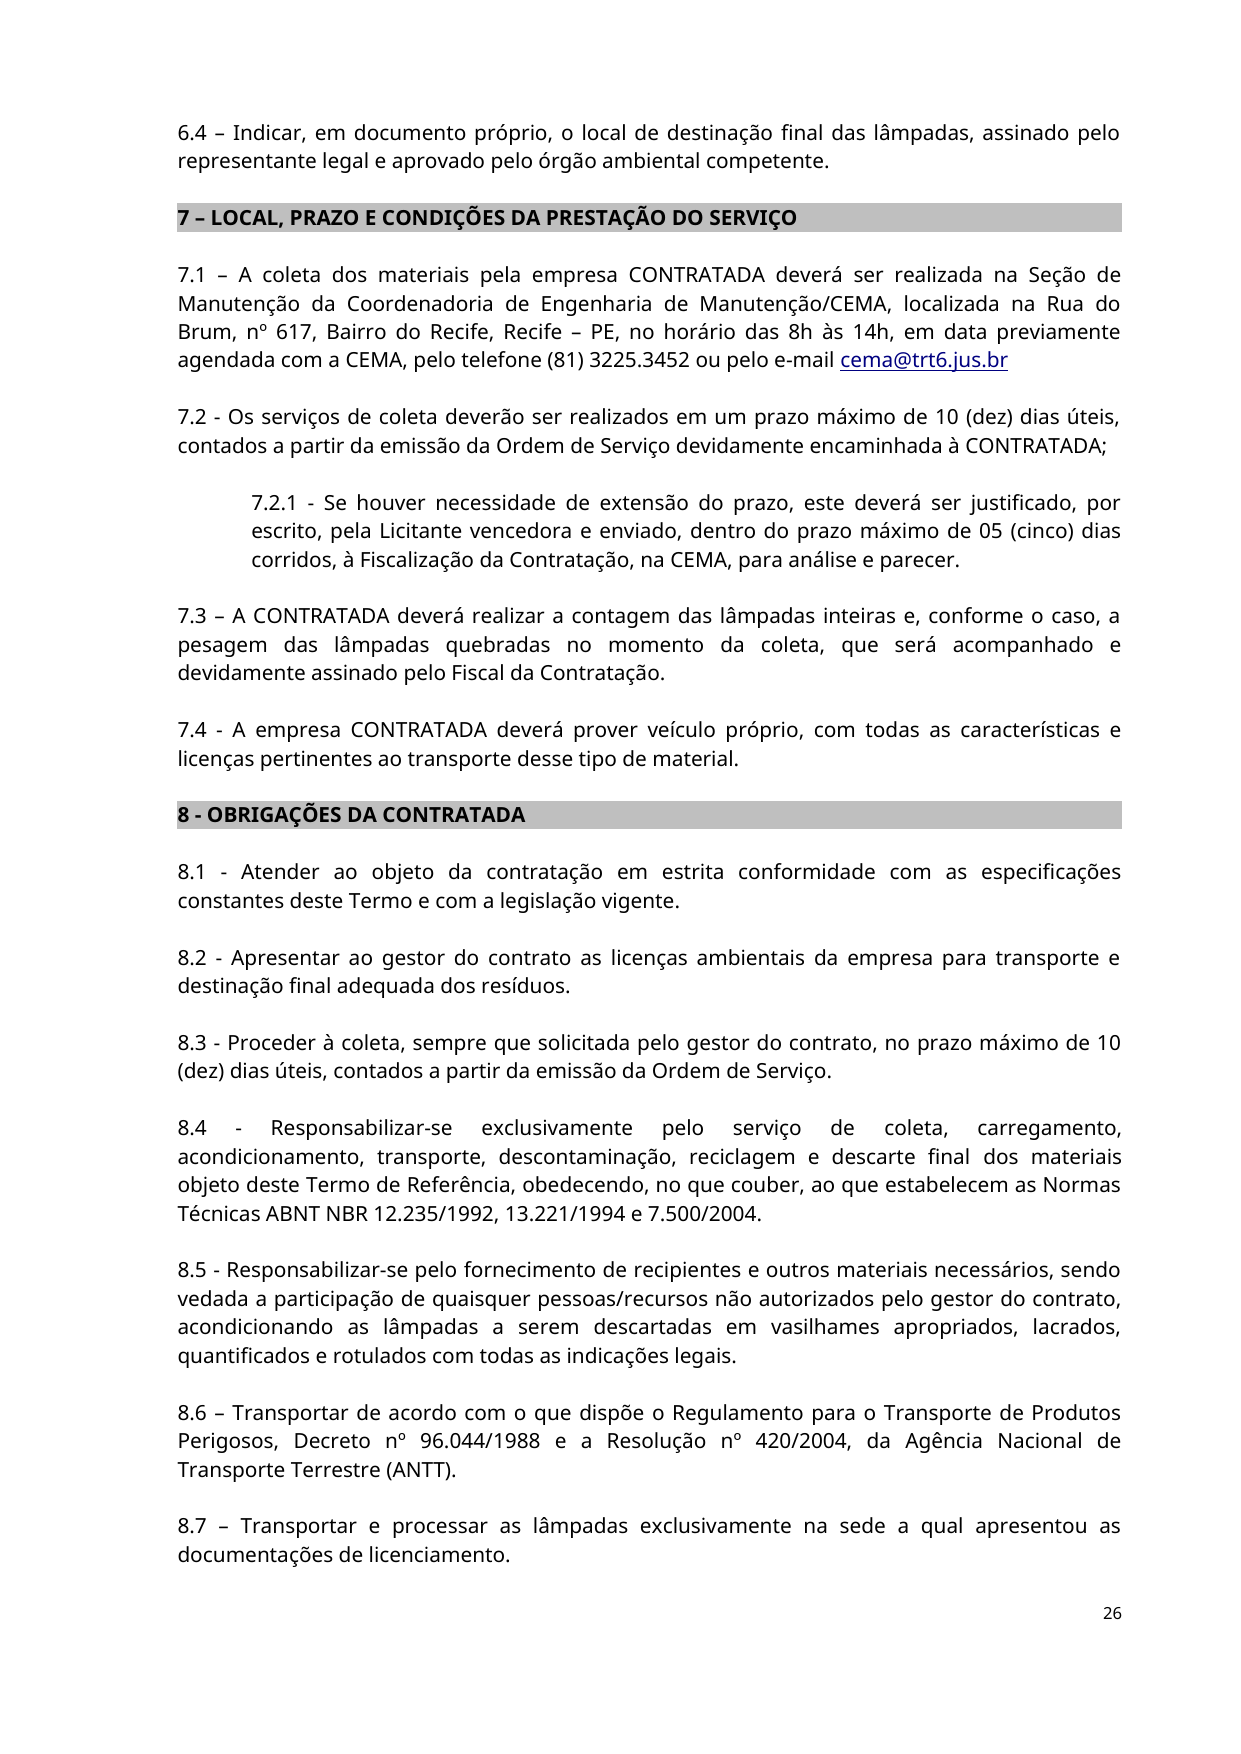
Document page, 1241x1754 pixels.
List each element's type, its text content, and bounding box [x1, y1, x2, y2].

text 8.4 - Responsabilizar-se exclusivamente pelo serviço de coleta, carregamento, acondicionamento, transporte, descontaminação, reciclagem e descarte final dos materiais objeto deste Termo de Referência, obedecendo, no que couber, ao que estabelecem as Normas Técnicas ABNT NBR 12.235/1992, 13.221/1994 e 7.500/2004. [177, 1113, 1122, 1227]
text 8.2 - Apresentar ao gestor do contrato as licenças ambientais da empresa para transporte e destinação final adequada dos resíduos. [177, 943, 1122, 1000]
text 7.3 – A CONTRATADA deverá realizar a contagem das lâmpadas inteiras e, conforme o caso, a pesagem das lâmpadas quebradas no momento da coleta, que será acompanhado e devidamente assinado pelo Fiscal da Contratação. [177, 602, 1122, 687]
text 7.2.1 - Se houver necessidade de extensão do prazo, este deverá ser justificado, por escrito, pela Licitante vencedora e enviado, dentro do prazo máximo de 05 (cinco) dias corridos, à Fiscalização da Contratação, na CEMA, para análise e parecer. [251, 488, 1122, 573]
text 6.4 – Indicar, em documento próprio, o local de destinação final das lâmpadas, assinado pelo representante legal e aprovado pelo órgão ambiental competente. [177, 118, 1122, 175]
text 8 - OBRIGAÇÕES DA CONTRATADA [177, 801, 1122, 829]
text 7.1 – A coleta dos materiais pela empresa CONTRATADA deverá ser realizada na Seção de Manutenção da Coordenadoria de Engenharia de Manutenção/CEMA, localizada na Rua do Brum, nº 617, Bairro do Recife, Recife – PE, no horário das 8h às 14h, em data previamente agendada com a CEMA, pelo telefone (81) 3225.3452 ou pelo e-mail cema@trt6.jus.br [177, 260, 1122, 374]
text 7 – LOCAL, PRAZO E CONDIÇÕES DA PRESTAÇÃO DO SERVIÇO [177, 203, 1122, 232]
text 8.5 - Responsabilizar-se pelo fornecimento de recipientes e outros materiais necessários, sendo vedada a participação de quaisquer pessoas/recursos não autorizados pelo gestor do contrato, acondicionando as lâmpadas a serem descartadas em vasilhames apropriados, lacrados, quantificados e rotulados com todas as indicações legais. [177, 1256, 1122, 1369]
text 8.3 - Proceder à coleta, sempre que solicitada pelo gestor do contrato, no prazo máximo de 10 (dez) dias úteis, contados a partir da emissão da Ordem de Serviço. [177, 1028, 1122, 1085]
text 7.4 - A empresa CONTRATADA deverá prover veículo próprio, com todas as características e licenças pertinentes ao transporte desse tipo de material. [177, 715, 1122, 772]
text 8.7 – Transportar e processar as lâmpadas exclusivamente na sede a qual apresentou as documentações de licenciamento. [177, 1512, 1122, 1568]
text 8.6 – Transportar de acordo com o que dispõe o Regulamento para o Transporte de Produtos Perigosos, Decreto nº 96.044/1988 e a Resolução nº 420/2004, da Agência Nacional de Transporte Terrestre (ANTT). [177, 1398, 1122, 1483]
text 8.1 - Atender ao objeto da contratação em estrita conformidade com as especificações constantes deste Termo e com a legislação vigente. [177, 857, 1122, 914]
text 7.2 - Os serviços de coleta deverão ser realizados em um prazo máximo de 10 (dez) dias úteis, contados a partir da emissão da Ordem de Serviço devidamente encaminhada à CONTRATADA; [177, 402, 1122, 459]
